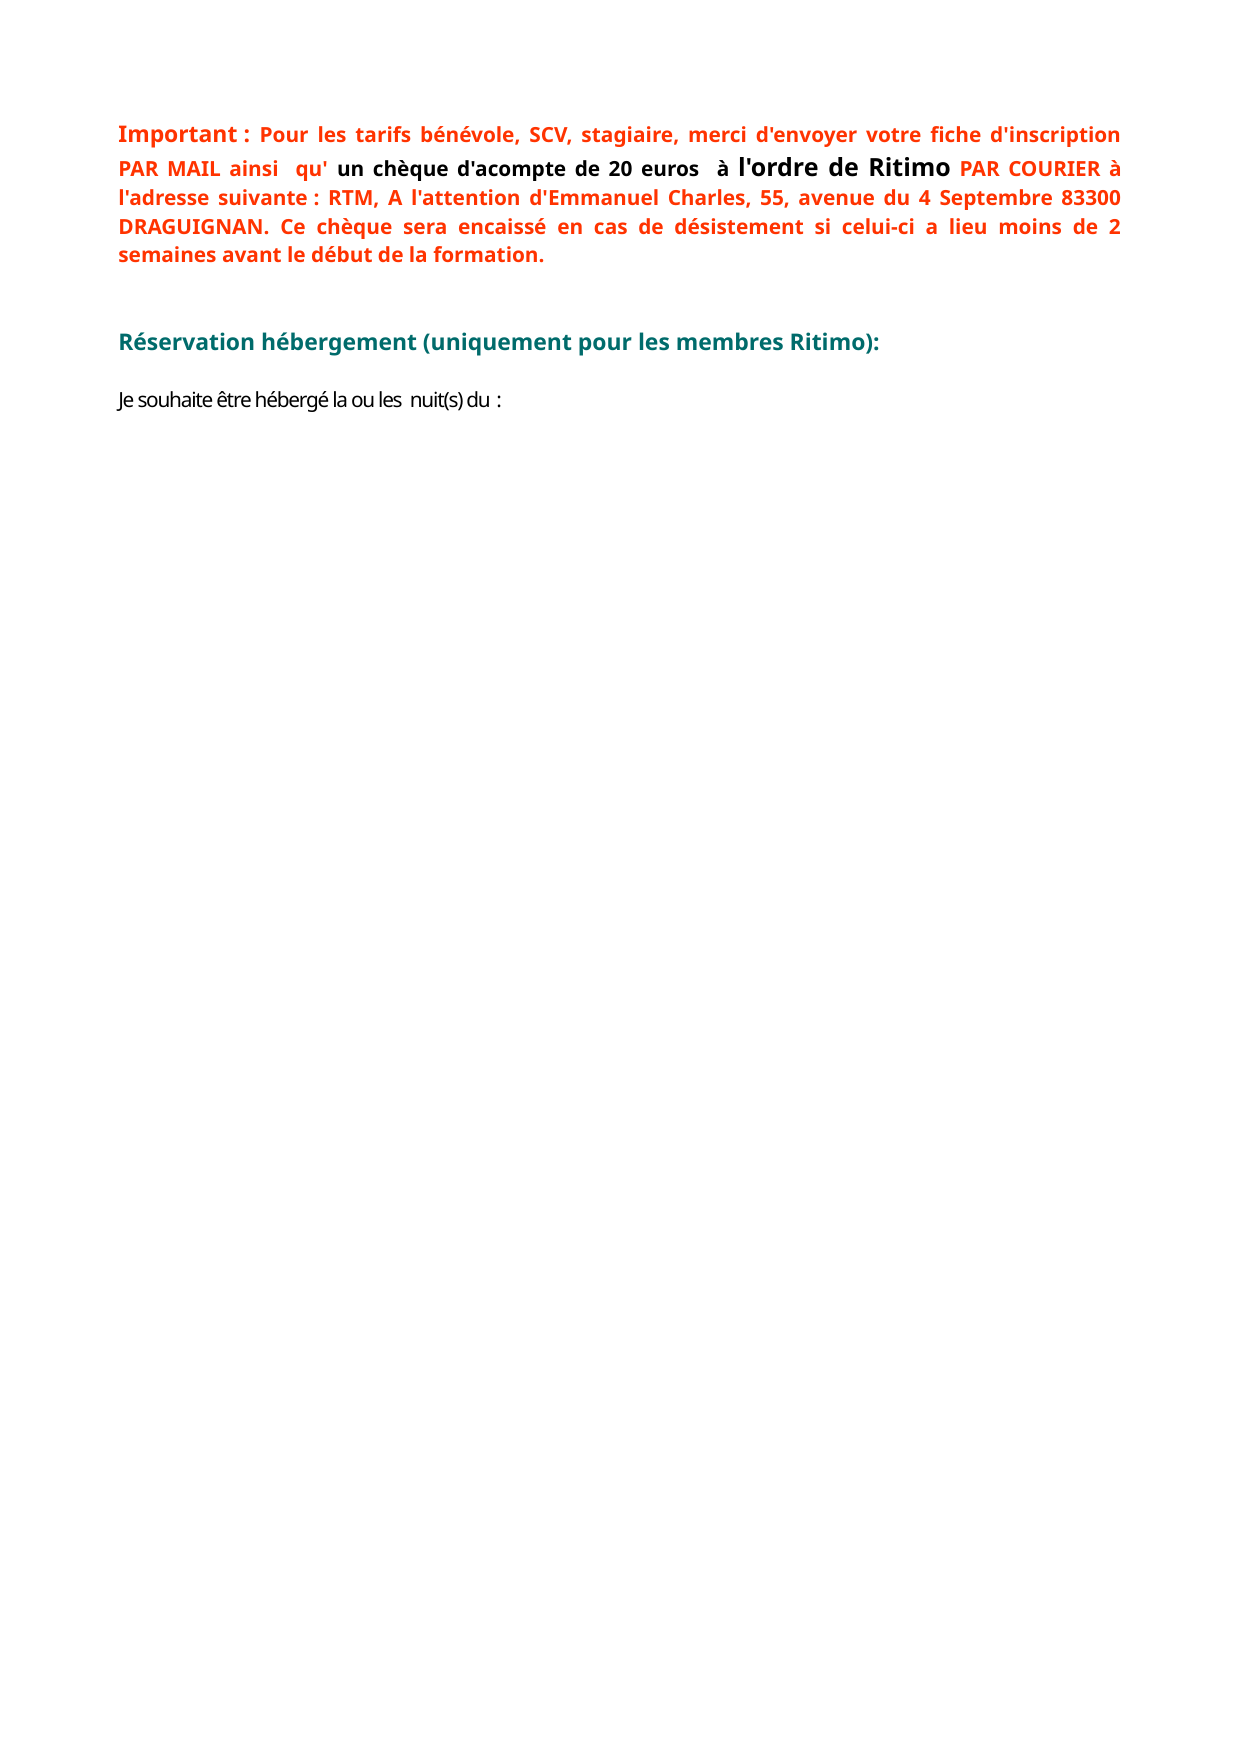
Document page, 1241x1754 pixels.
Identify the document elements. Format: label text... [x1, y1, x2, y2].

text Réservation hébergement (uniquement pour les membres Ritimo): [118, 326, 1122, 357]
text Je souhaite être hébergé la ou les nuit(s) du : [118, 385, 1122, 414]
text Important : Pour les tarifs bénévole, SCV, stagiaire, merci d'envoyer votre fiche d'inscription PAR MAIL ainsi qu' un chèque d'acompte de 20 euros à l'ordre de Ritimo PAR COURIER à l'adresse suivante : RTM, A l'attention d'Emmanuel Charles, 55, avenue du 4 Septembre 83300 DRAGUIGNAN. Ce chèque sera encaissé en cas de désistement si celui-ci a lieu moins de 2 semaines avant le début de la formation. [118, 118, 1122, 269]
